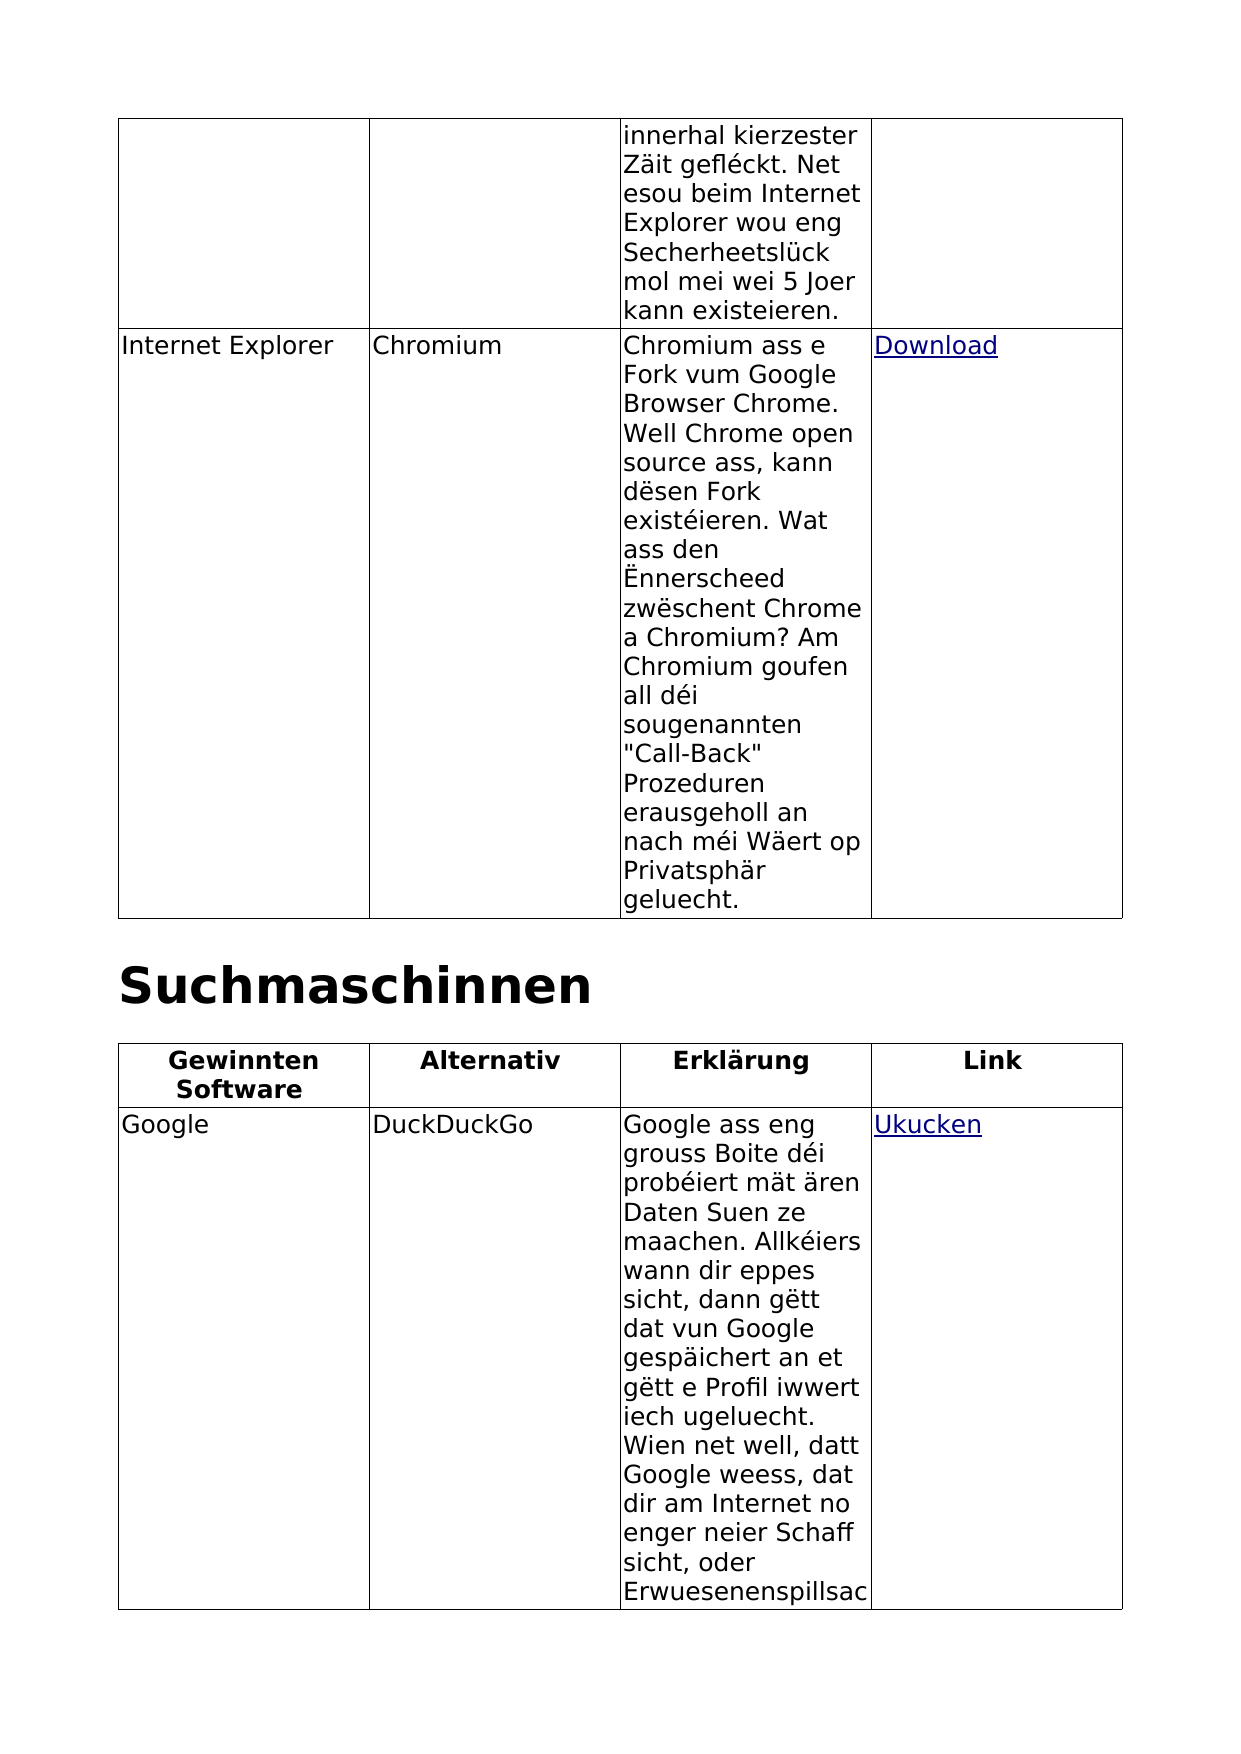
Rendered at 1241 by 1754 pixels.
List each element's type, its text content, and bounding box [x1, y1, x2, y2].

subtitle Suchmaschinnen [118, 957, 1122, 1016]
table_header Alternativ [370, 1044, 620, 1107]
table_cell Ukucken [872, 1108, 1122, 1609]
table_cell Google ass eng grouss Boite déi probéiert mät ären Daten Suen ze maachen. Allkéiers wann dir eppes sicht, dann gëtt dat vun Google gespäichert an et gëtt e Profil iwwert iech ugeluecht. Wien net well, datt Google weess, dat dir am Internet no enger neier Schaff sicht, oder Erwuesenenspillsac [621, 1108, 871, 1609]
table_cell innerhal kierzester Zäit gefléckt. Net esou beim Internet Explorer wou eng Secherheetslück mol mei wei 5 Joer kann existeieren. [621, 119, 871, 328]
table_cell [872, 119, 1122, 328]
table_header Erklärung [621, 1044, 871, 1107]
table_cell DuckDuckGo [370, 1108, 620, 1609]
table_cell Google [119, 1108, 369, 1609]
table_header Link [872, 1044, 1122, 1107]
table_cell [370, 119, 620, 328]
table_cell [119, 119, 369, 328]
table_cell Download [872, 329, 1122, 917]
table_cell Chromium ass e Fork vum Google Browser Chrome. Well Chrome open source ass, kann dësen Fork existéieren. Wat ass den Ënnerscheed zwëschent Chrome a Chromium? Am Chromium goufen all déi sougenannten "Call-Back" Prozeduren erausgeholl an nach méi Wäert op Privatsphär geluecht. [621, 329, 871, 917]
table_header Gewinnten Software [119, 1044, 369, 1107]
table_cell Internet Explorer [119, 329, 369, 917]
table_cell Chromium [370, 329, 620, 917]
